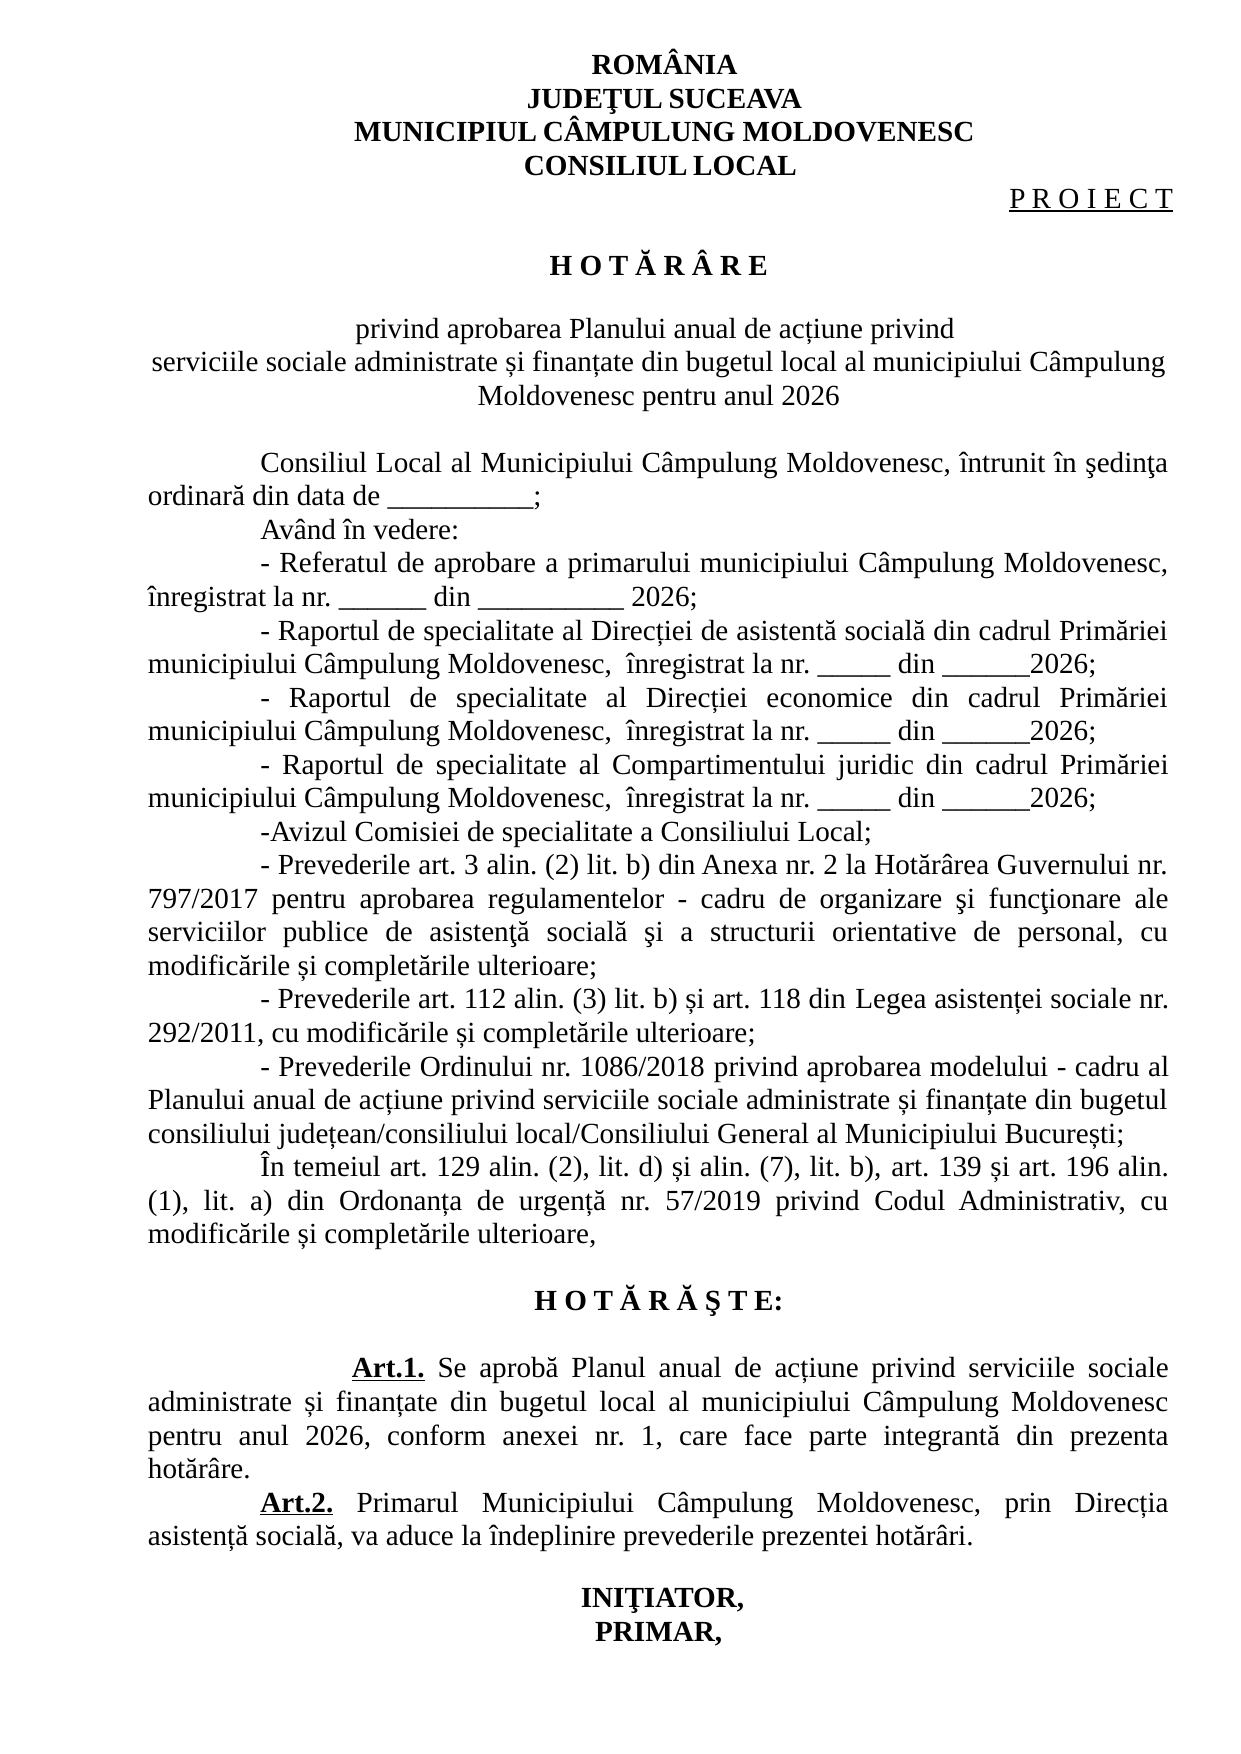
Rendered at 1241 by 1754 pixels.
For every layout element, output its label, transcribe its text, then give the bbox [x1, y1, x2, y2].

text - Prevederile Ordinului nr. 1086/2018 privind aprobarea modelului - cadru al Planului anual de acțiune privind serviciile sociale administrate și finanțate din bugetul consiliului județean/consiliului local/Consiliului General al Municipiului București; [148, 1049, 1169, 1149]
text JUDEŢUL SUCEAVA [148, 81, 1181, 114]
text ROMÂNIA [148, 47, 1181, 81]
subtitle MUNICIPIUL CÂMPULUNG MOLDOVENESC [148, 114, 1181, 148]
text serviciile sociale administrate și finanțate din bugetul local al municipiului Câmpulung Moldovenesc pentru anul 2026 [148, 344, 1169, 411]
subtitle PRIMAR, [148, 1614, 1169, 1648]
text - Prevederile art. 112 alin. (3) lit. b) și art. 118 din Legea asistenței sociale nr. 292/2011, cu modificările și completările ulterioare; [148, 982, 1169, 1049]
text În temeiul art. 129 alin. (2), lit. d) și alin. (7), lit. b), art. 139 și art. 196 alin. (1), lit. a) din Ordonanța de urgență nr. 57/2019 privind Codul Administrativ, cu modificările și completările ulterioare, [148, 1149, 1169, 1250]
text Art.2. Primarul Municipiului Câmpulung Moldovenesc, prin Direcția asistență socială, va aduce la îndeplinire prevederile prezentei hotărâri. [148, 1485, 1169, 1552]
text INIŢIATOR, [148, 1581, 1169, 1614]
text Consiliul Local al Municipiului Câmpulung Moldovenesc, întrunit în şedinţa ordinară din data de __________; [148, 445, 1169, 512]
subtitle H O T Ă R Ă Ş T E: [148, 1283, 1169, 1317]
text - Raportul de specialitate al Direcției economice din cadrul Primăriei municipiului Câmpulung Moldovenesc, înregistrat la nr. _____ din ______2026; [148, 680, 1169, 747]
text - Raportul de specialitate al Direcției de asistentă socială din cadrul Primăriei municipiului Câmpulung Moldovenesc, înregistrat la nr. _____ din ______2026; [148, 613, 1169, 680]
text privind aprobarea Planului anual de acțiune privind [148, 311, 1169, 344]
text - Prevederile art. 3 alin. (2) lit. b) din Anexa nr. 2 la Hotărârea Guvernului nr. 797/2017 pentru aprobarea regulamentelor - cadru de organizare şi funcţionare ale serviciilor publice de asistenţă socială şi a structurii orientative de personal, cu modificările și completările ulterioare; [148, 847, 1169, 982]
text -Avizul Comisiei de specialitate a Consiliului Local; [148, 814, 1169, 847]
text Art.1. Se aprobă Planul anual de acțiune privind serviciile sociale administrate și finanțate din bugetul local al municipiului Câmpulung Moldovenesc pentru anul 2026, conform anexei nr. 1, care face parte integrantă din prezenta hotărâre. [148, 1351, 1169, 1485]
text - Referatul de aprobare a primarului municipiului Câmpulung Moldovenesc, înregistrat la nr. ______ din __________ 2026; [148, 546, 1169, 613]
subtitle H O T Ă R Â R E [148, 248, 1169, 282]
subtitle P R O I E C T [148, 181, 1173, 215]
text - Raportul de specialitate al Compartimentului juridic din cadrul Primăriei municipiului Câmpulung Moldovenesc, înregistrat la nr. _____ din ______2026; [148, 747, 1169, 814]
subtitle CONSILIUL LOCAL [13, 148, 1169, 181]
text Având în vedere: [148, 512, 1169, 546]
